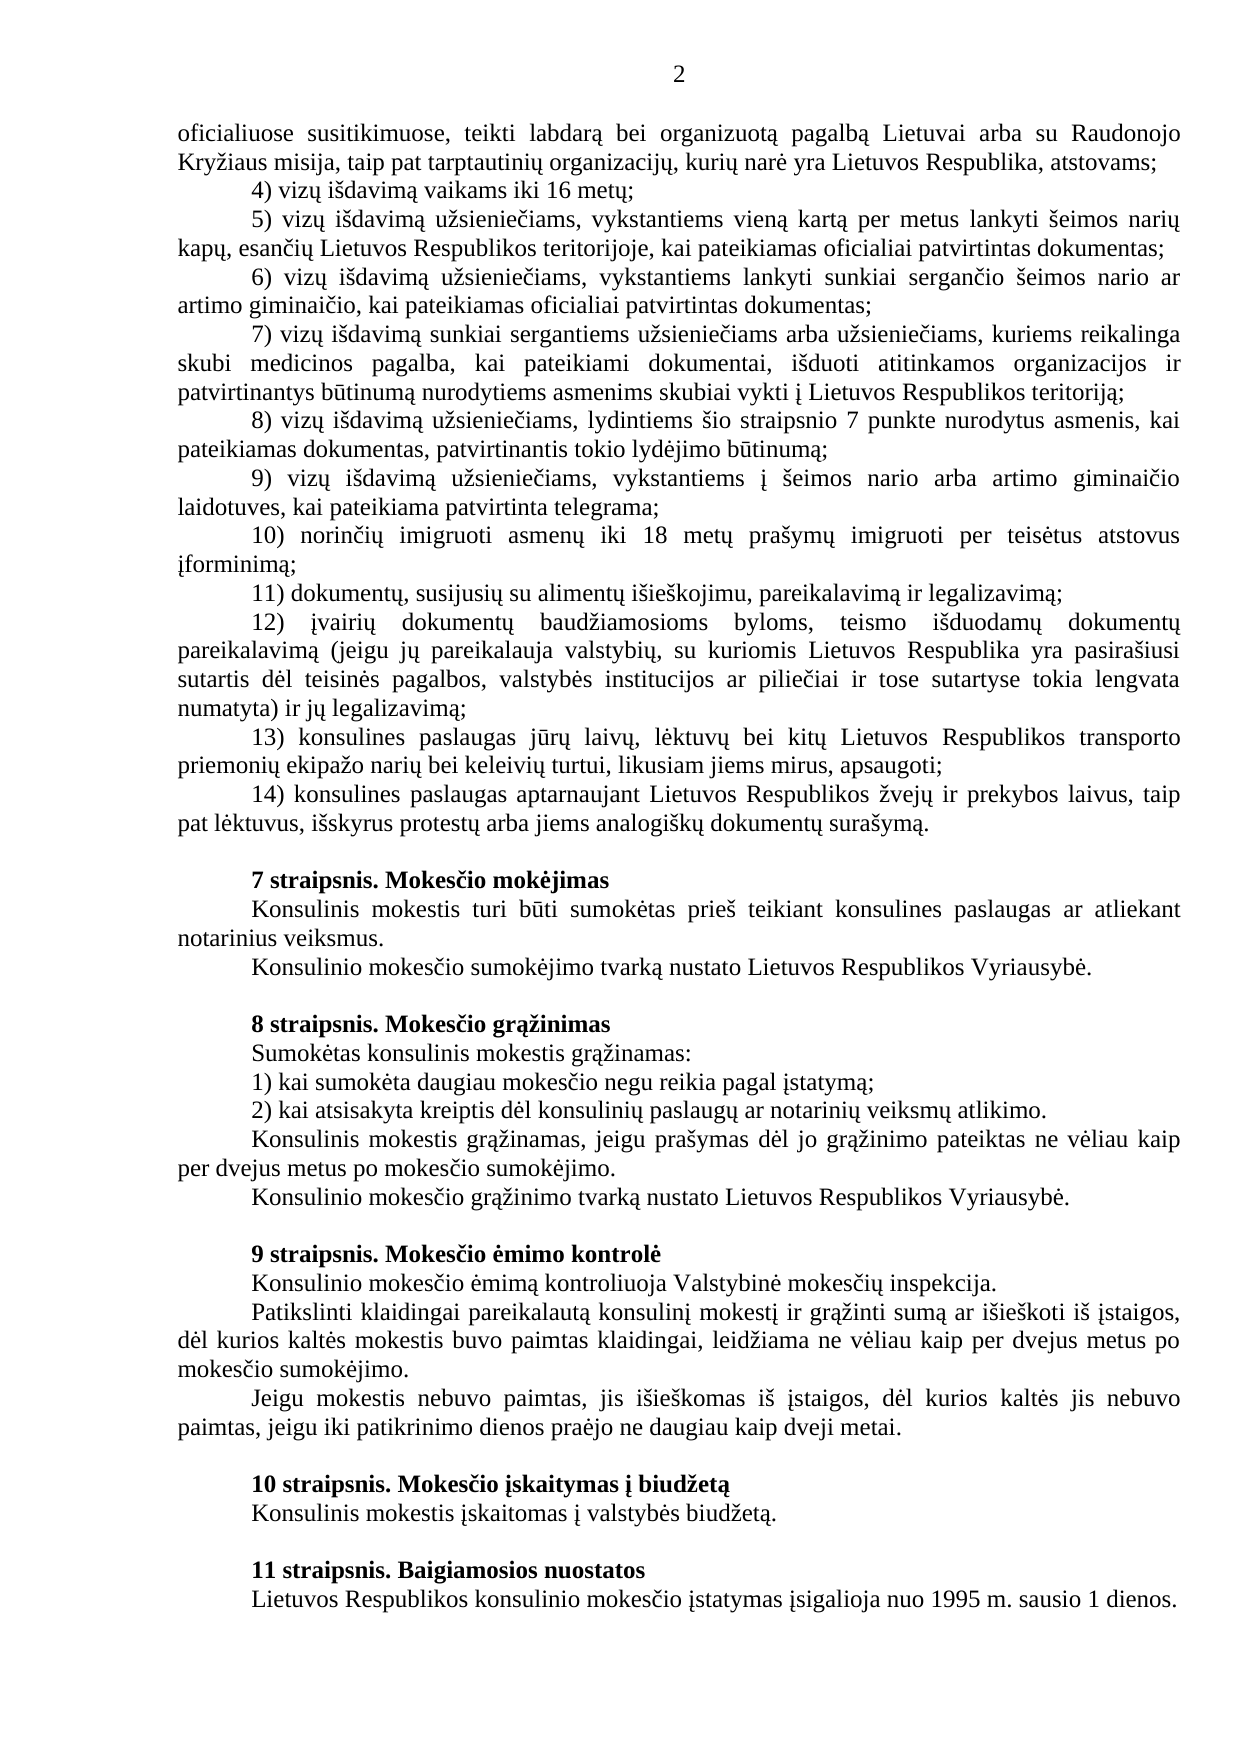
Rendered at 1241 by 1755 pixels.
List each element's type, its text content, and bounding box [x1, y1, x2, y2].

text 11 straipsnis. Baigiamosios nuostatos [177, 1556, 1181, 1584]
text 4) vizų išdavimą vaikams iki 16 metų; [177, 176, 1181, 204]
text 13) konsulines paslaugas jūrų laivų, lėktuvų bei kitų Lietuvos Respublikos transporto priemonių ekipažo narių bei keleivių turtui, likusiam jiems mirus, apsaugoti; [177, 722, 1181, 779]
text 10) norinčių imigruoti asmenų iki 18 metų prašymų imigruoti per teisėtus atstovus įforminimą; [177, 521, 1181, 578]
text Konsulinis mokestis įskaitomas į valstybės biudžetą. [177, 1498, 1181, 1527]
text Lietuvos Respublikos konsulinio mokesčio įstatymas įsigalioja nuo 1995 m. sausio 1 dienos. [177, 1584, 1181, 1613]
text Konsulinio mokesčio ėmimą kontroliuoja Valstybinė mokesčių inspekcija. [177, 1268, 1181, 1297]
text 2) kai atsisakyta kreiptis dėl konsulinių paslaugų ar notarinių veiksmų atlikimo. [177, 1096, 1181, 1124]
text 1) kai sumokėta daugiau mokesčio negu reikia pagal įstatymą; [177, 1067, 1181, 1096]
text 7 straipsnis. Mokesčio mokėjimas [177, 866, 1181, 894]
text 14) konsulines paslaugas aptarnaujant Lietuvos Respublikos žvejų ir prekybos laivus, taip pat lėktuvus, išskyrus protestų arba jiems analogiškų dokumentų surašymą. [177, 779, 1181, 837]
text 10 straipsnis. Mokesčio įskaitymas į biudžetą [177, 1469, 1181, 1498]
text Sumokėtas konsulinis mokestis grąžinamas: [177, 1038, 1181, 1067]
text 12) įvairių dokumentų baudžiamosioms byloms, teismo išduodamų dokumentų pareikalavimą (jeigu jų pareikalauja valstybių, su kuriomis Lietuvos Respublika yra pasirašiusi sutartis dėl teisinės pagalbos, valstybės institucijos ar piliečiai ir tose sutartyse tokia lengvata numatyta) ir jų legalizavimą; [177, 607, 1181, 722]
text 9 straipsnis. Mokesčio ėmimo kontrolė [177, 1239, 1181, 1268]
text Jeigu mokestis nebuvo paimtas, jis išieškomas iš įstaigos, dėl kurios kaltės jis nebuvo paimtas, jeigu iki patikrinimo dienos praėjo ne daugiau kaip dveji metai. [177, 1383, 1181, 1441]
text Patikslinti klaidingai pareikalautą konsulinį mokestį ir grąžinti sumą ar išieškoti iš įstaigos, dėl kurios kaltės mokestis buvo paimtas klaidingai, leidžiama ne vėliau kaip per dvejus metus po mokesčio sumokėjimo. [177, 1297, 1181, 1383]
text 6) vizų išdavimą užsieniečiams, vykstantiems lankyti sunkiai sergančio šeimos nario ar artimo giminaičio, kai pateikiamas oficialiai patvirtintas dokumentas; [177, 262, 1181, 319]
text Konsulinio mokesčio grąžinimo tvarką nustato Lietuvos Respublikos Vyriausybė. [177, 1182, 1181, 1211]
text 8) vizų išdavimą užsieniečiams, lydintiems šio straipsnio 7 punkte nurodytus asmenis, kai pateikiamas dokumentas, patvirtinantis tokio lydėjimo būtinumą; [177, 406, 1181, 463]
text 5) vizų išdavimą užsieniečiams, vykstantiems vieną kartą per metus lankyti šeimos narių kapų, esančių Lietuvos Respublikos teritorijoje, kai pateikiamas oficialiai patvirtintas dokumentas; [177, 204, 1181, 262]
text Konsulinis mokestis turi būti sumokėtas prieš teikiant konsulines paslaugas ar atliekant notarinius veiksmus. [177, 894, 1181, 952]
text 11) dokumentų, susijusių su alimentų išieškojimu, pareikalavimą ir legalizavimą; [177, 578, 1181, 607]
text 8 straipsnis. Mokesčio grąžinimas [177, 1009, 1181, 1038]
text 7) vizų išdavimą sunkiai sergantiems užsieniečiams arba užsieniečiams, kuriems reikalinga skubi medicinos pagalba, kai pateikiami dokumentai, išduoti atitinkamos organizacijos ir patvirtinantys būtinumą nurodytiems asmenims skubiai vykti į Lietuvos Respublikos teritoriją; [177, 319, 1181, 406]
text Konsulinis mokestis grąžinamas, jeigu prašymas dėl jo grąžinimo pateiktas ne vėliau kaip per dvejus metus po mokesčio sumokėjimo. [177, 1124, 1181, 1182]
text oficialiuose susitikimuose, teikti labdarą bei organizuotą pagalbą Lietuvai arba su Raudonojo Kryžiaus misija, taip pat tarptautinių organizacijų, kurių narė yra Lietuvos Respublika, atstovams; [177, 118, 1181, 176]
text 9) vizų išdavimą užsieniečiams, vykstantiems į šeimos nario arba artimo giminaičio laidotuves, kai pateikiama patvirtinta telegrama; [177, 463, 1181, 521]
text Konsulinio mokesčio sumokėjimo tvarką nustato Lietuvos Respublikos Vyriausybė. [177, 952, 1181, 981]
